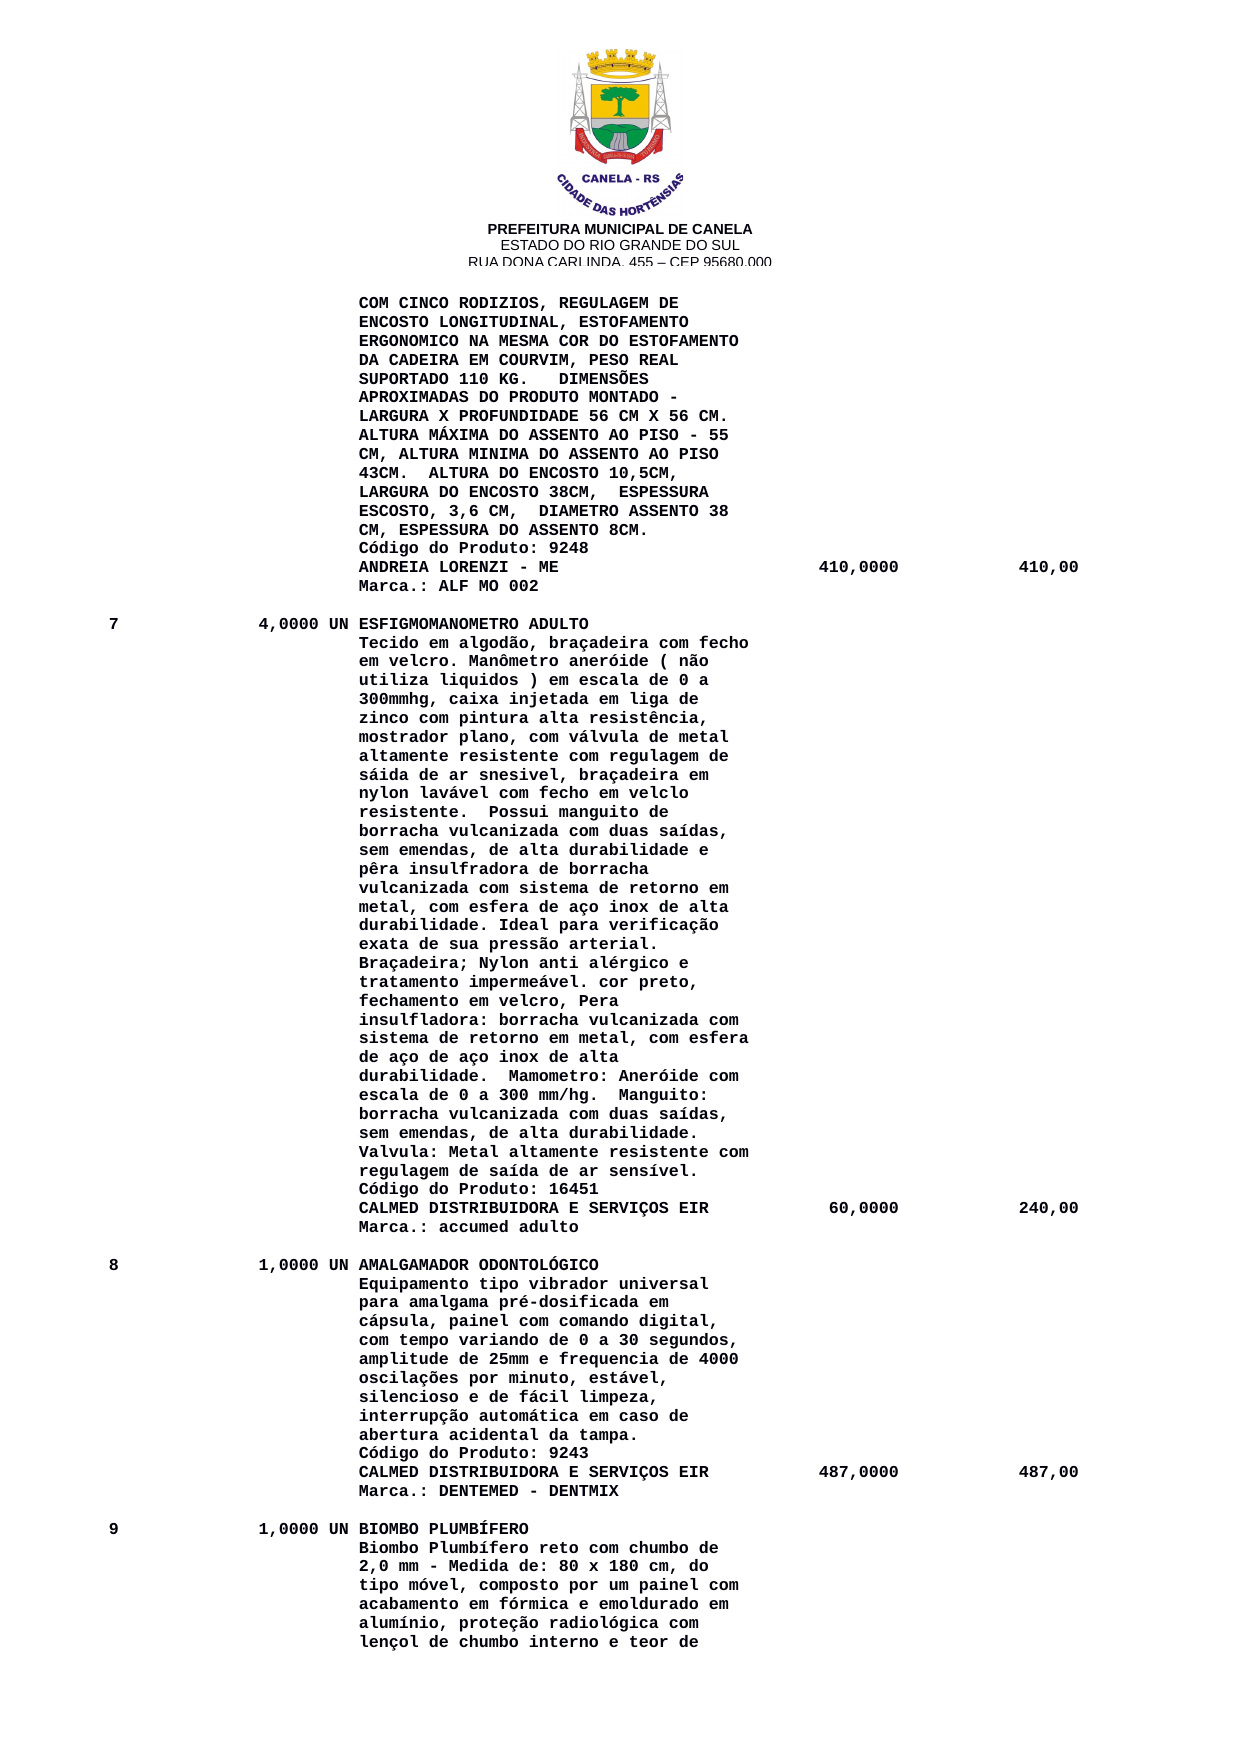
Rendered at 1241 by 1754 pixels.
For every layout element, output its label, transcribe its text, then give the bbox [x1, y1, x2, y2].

picture [557, 49, 684, 216]
text COM CINCO RODIZIOS, REGULAGEM DE ENCOSTO LONGITUDINAL, ESTOFAMENTO ERGONOMICO NA MESMA COR DO ESTOFAMENTO DA CADEIRA EM COURVIM, PESO REAL SUPORTADO 110 KG. DIMENSÕES APROXIMADAS DO PRODUTO MONTADO - LARGURA X PROFUNDIDADE 56 CM X 56 CM. ALTURA MÁXIMA DO ASSENTO AO PISO - 55 CM, ALTURA MINIMA DO ASSENTO AO PISO 43CM. ALTURA DO ENCOSTO 10,5CM, LARGURA DO ENCOSTO 38CM, ESPESSURA ESCOSTO, 3,6 CM, DIAMETRO ASSENTO 38 CM, ESPESSURA DO ASSENTO 8CM. Código do Produto: 9248 ANDREIA LORENZI - ME 410,0000 410,00 Marca.: ALF MO 002 7 4,0000 UN ESFIGMOMANOMETRO ADULTO Tecido em algodão, braçadeira com fecho em velcro. Manômetro aneróide ( não utiliza liquidos ) em escala de 0 a 300mmhg, caixa injetada em liga de zinco com pintura alta resistência, mostrador plano, com válvula de metal altamente resistente com regulagem de sáida de ar snesivel, braçadeira em nylon lavável com fecho em velclo resistente. Possui manguito de borracha vulcanizada com duas saídas, sem emendas, de alta durabilidade e pêra insulfradora de borracha vulcanizada com sistema de retorno em metal, com esfera de aço inox de alta durabilidade. Ideal para verificação exata de sua pressão arterial. Braçadeira; Nylon anti alérgico e tratamento impermeável. cor preto, fechamento em velcro, Pera insulfladora: borracha vulcanizada com sistema de retorno em metal, com esfera de aço de aço inox de alta durabilidade. Mamometro: Aneróide com escala de 0 a 300 mm/hg. Manguito: borracha vulcanizada com duas saídas, sem emendas, de alta durabilidade. Valvula: Metal altamente resistente com regulagem de saída de ar sensível. Código do Produto: 16451 CALMED DISTRIBUIDORA E SERVIÇOS EIR 60,0000 240,00 Marca.: accumed adulto 8 1,0000 UN AMALGAMADOR ODONTOLÓGICO Equipamento tipo vibrador universal para amalgama pré-dosificada em cápsula, painel com comando digital, com tempo variando de 0 a 30 segundos, amplitude de 25mm e frequencia de 4000 oscilações por minuto, estável, silencioso e de fácil limpeza, interrupção automática em caso de abertura acidental da tampa. Código do Produto: 9243 CALMED DISTRIBUIDORA E SERVIÇOS EIR 487,0000 487,00 Marca.: DENTEMED - DENTMIX 9 1,0000 UN BIOMBO PLUMBÍFERO Biombo Plumbífero reto com chumbo de 2,0 mm - Medida de: 80 x 180 cm, do tipo móvel, composto por um painel com acabamento em fórmica e emoldurado em alumínio, proteção radiológica com lençol de chumbo interno e teor de [88, 295, 1152, 1652]
